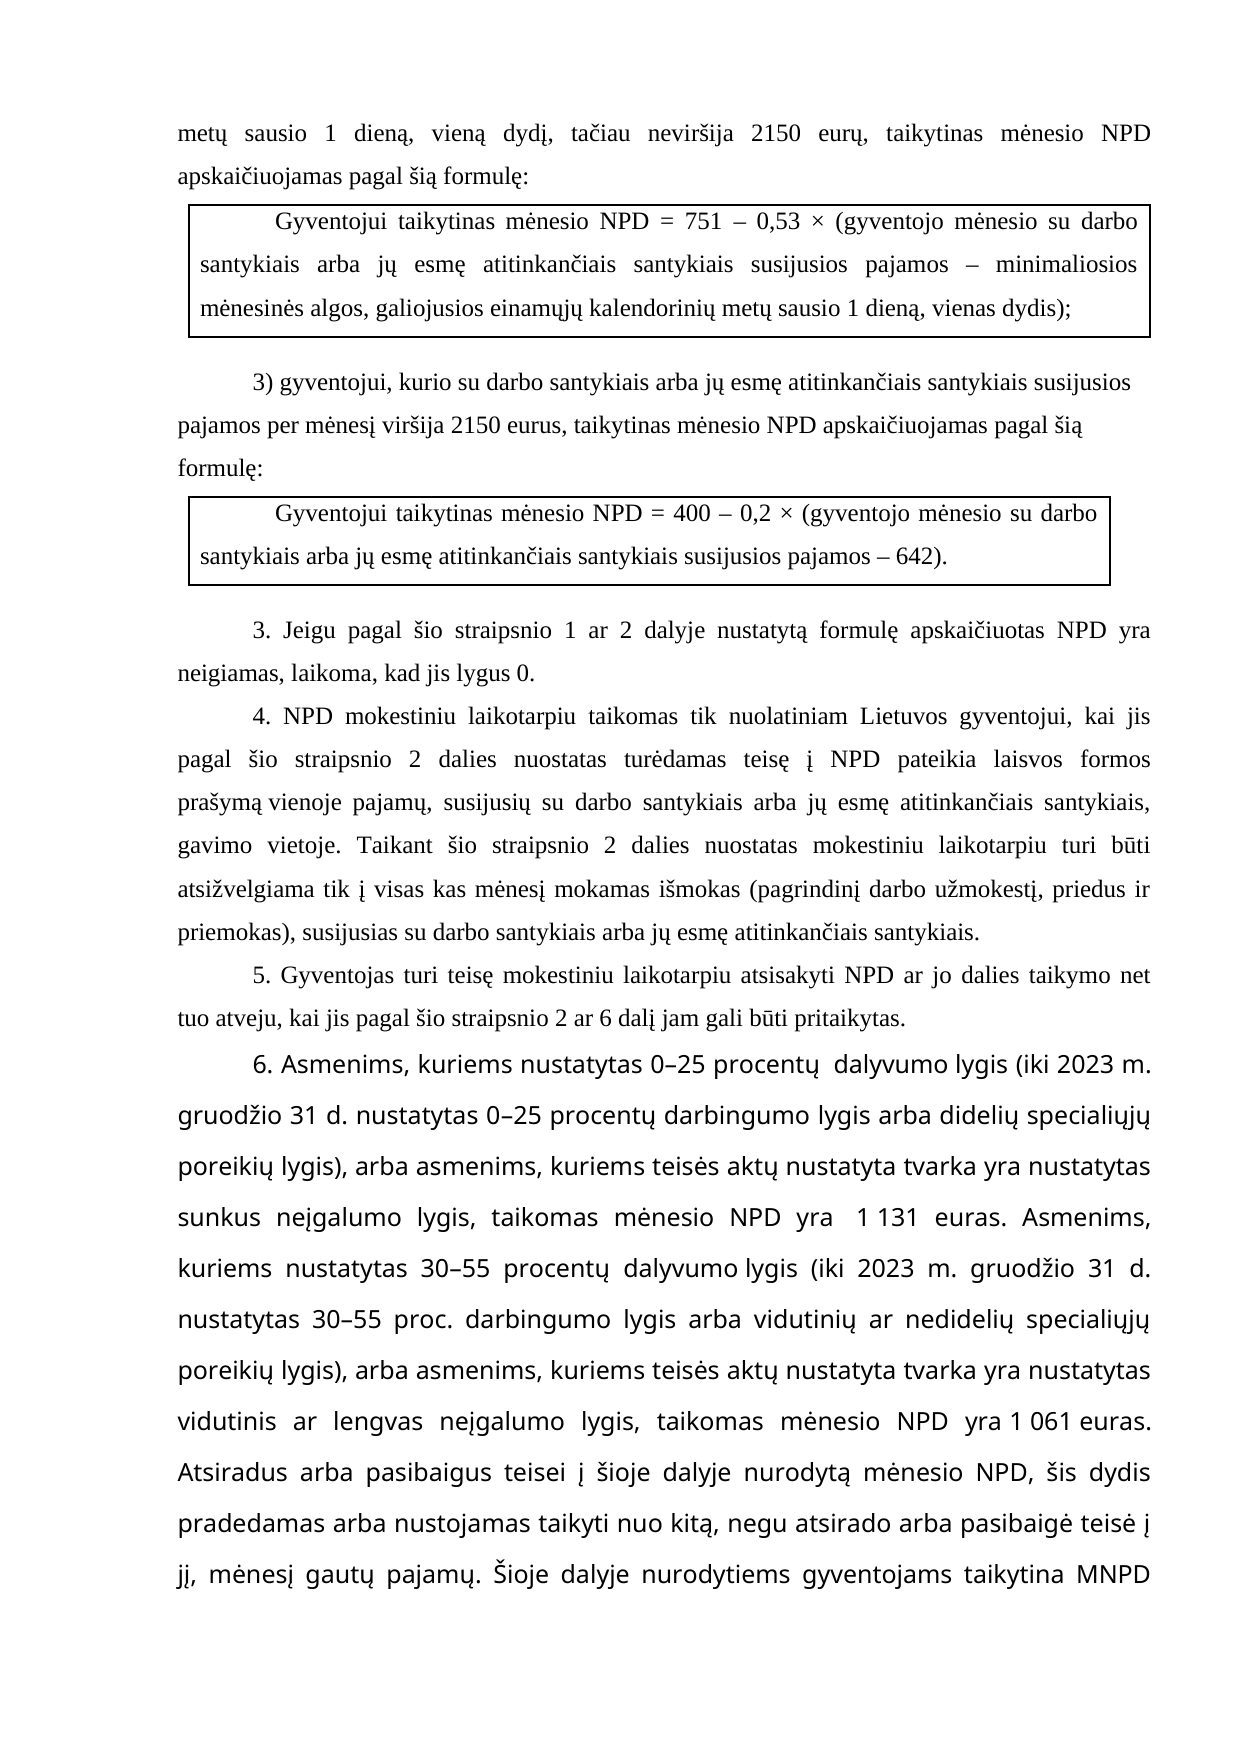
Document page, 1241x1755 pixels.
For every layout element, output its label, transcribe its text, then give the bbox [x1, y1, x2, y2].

text 4. NPD mokestiniu laikotarpiu taikomas tik nuolatiniam Lietuvos gyventojui, kai jis pagal šio straipsnio 2 dalies nuostatas turėdamas teisę į NPD pateikia laisvos formos prašymą vienoje pajamų, susijusių su darbo santykiais arba jų esmę atitinkančiais santykiais, gavimo vietoje. Taikant šio straipsnio 2 dalies nuostatas mokestiniu laikotarpiu turi būti atsižvelgiama tik į visas kas mėnesį mokamas išmokas (pagrindinį darbo užmokestį, priedus ir priemokas), susijusias su darbo santykiais arba jų esmę atitinkančiais santykiais. [177, 701, 1152, 946]
text metų sausio 1 dieną, vieną dydį, tačiau neviršija 2150 eurų, taikytinas mėnesio NPD apskaičiuojamas pagal šią formulę: [177, 118, 1152, 190]
text 5. Gyventojas turi teisę mokestiniu laikotarpiu atsisakyti NPD ar jo dalies taikymo net tuo atveju, kai jis pagal šio straipsnio 2 ar 6 dalį jam gali būti pritaikytas. [177, 960, 1152, 1032]
text 6. Asmenims, kuriems nustatytas 0–25 procentų dalyvumo lygis (iki 2023 m. gruodžio 31 d. nustatytas 0–25 procentų darbingumo lygis arba didelių specialiųjų poreikių lygis), arba asmenims, kuriems teisės aktų nustatyta tvarka yra nustatytas sunkus neįgalumo lygis, taikomas mėnesio NPD yra 1 131 euras. Asmenims, kuriems nustatytas 30–55 procentų dalyvumo lygis (iki 2023 m. gruodžio 31 d. nustatytas 30–55 proc. darbingumo lygis arba vidutinių ar nedidelių specialiųjų poreikių lygis), arba asmenims, kuriems teisės aktų nustatyta tvarka yra nustatytas vidutinis ar lengvas neįgalumo lygis, taikomas mėnesio NPD yra 1 061 euras. Atsiradus arba pasibaigus teisei į šioje dalyje nurodytą mėnesio NPD, šis dydis pradedamas arba nustojamas taikyti nuo kitą, negu atsirado arba pasibaigė teisė į jį, mėnesį gautų pajamų. Šioje dalyje nurodytiems gyventojams taikytina MNPD [177, 1046, 1152, 1591]
table_header Gyventojui taikytinas mėnesio NPD = 400 – 0,2 × (gyventojo mėnesio su darbo santykiais arba jų esmę atitinkančiais santykiais susijusios pajamos – 642). [190, 498, 1109, 584]
text 3. Jeigu pagal šio straipsnio 1 ar 2 dalyje nustatytą formulę apskaičiuotas NPD yra neigiamas, laikoma, kad jis lygus 0. [177, 615, 1152, 687]
table_header Gyventojui taikytinas mėnesio NPD = 751 – 0,53 × (gyventojo mėnesio su darbo santykiais arba jų esmę atitinkančiais santykiais susijusios pajamos – minimaliosios mėnesinės algos, galiojusios einamųjų kalendorinių metų sausio 1 dieną, vienas dydis); [190, 206, 1149, 336]
text 3) gyventojui, kurio su darbo santykiais arba jų esmę atitinkančiais santykiais susijusios pajamos per mėnesį viršija 2150 eurus, taikytinas mėnesio NPD apskaičiuojamas pagal šią formulę: [177, 367, 1152, 482]
